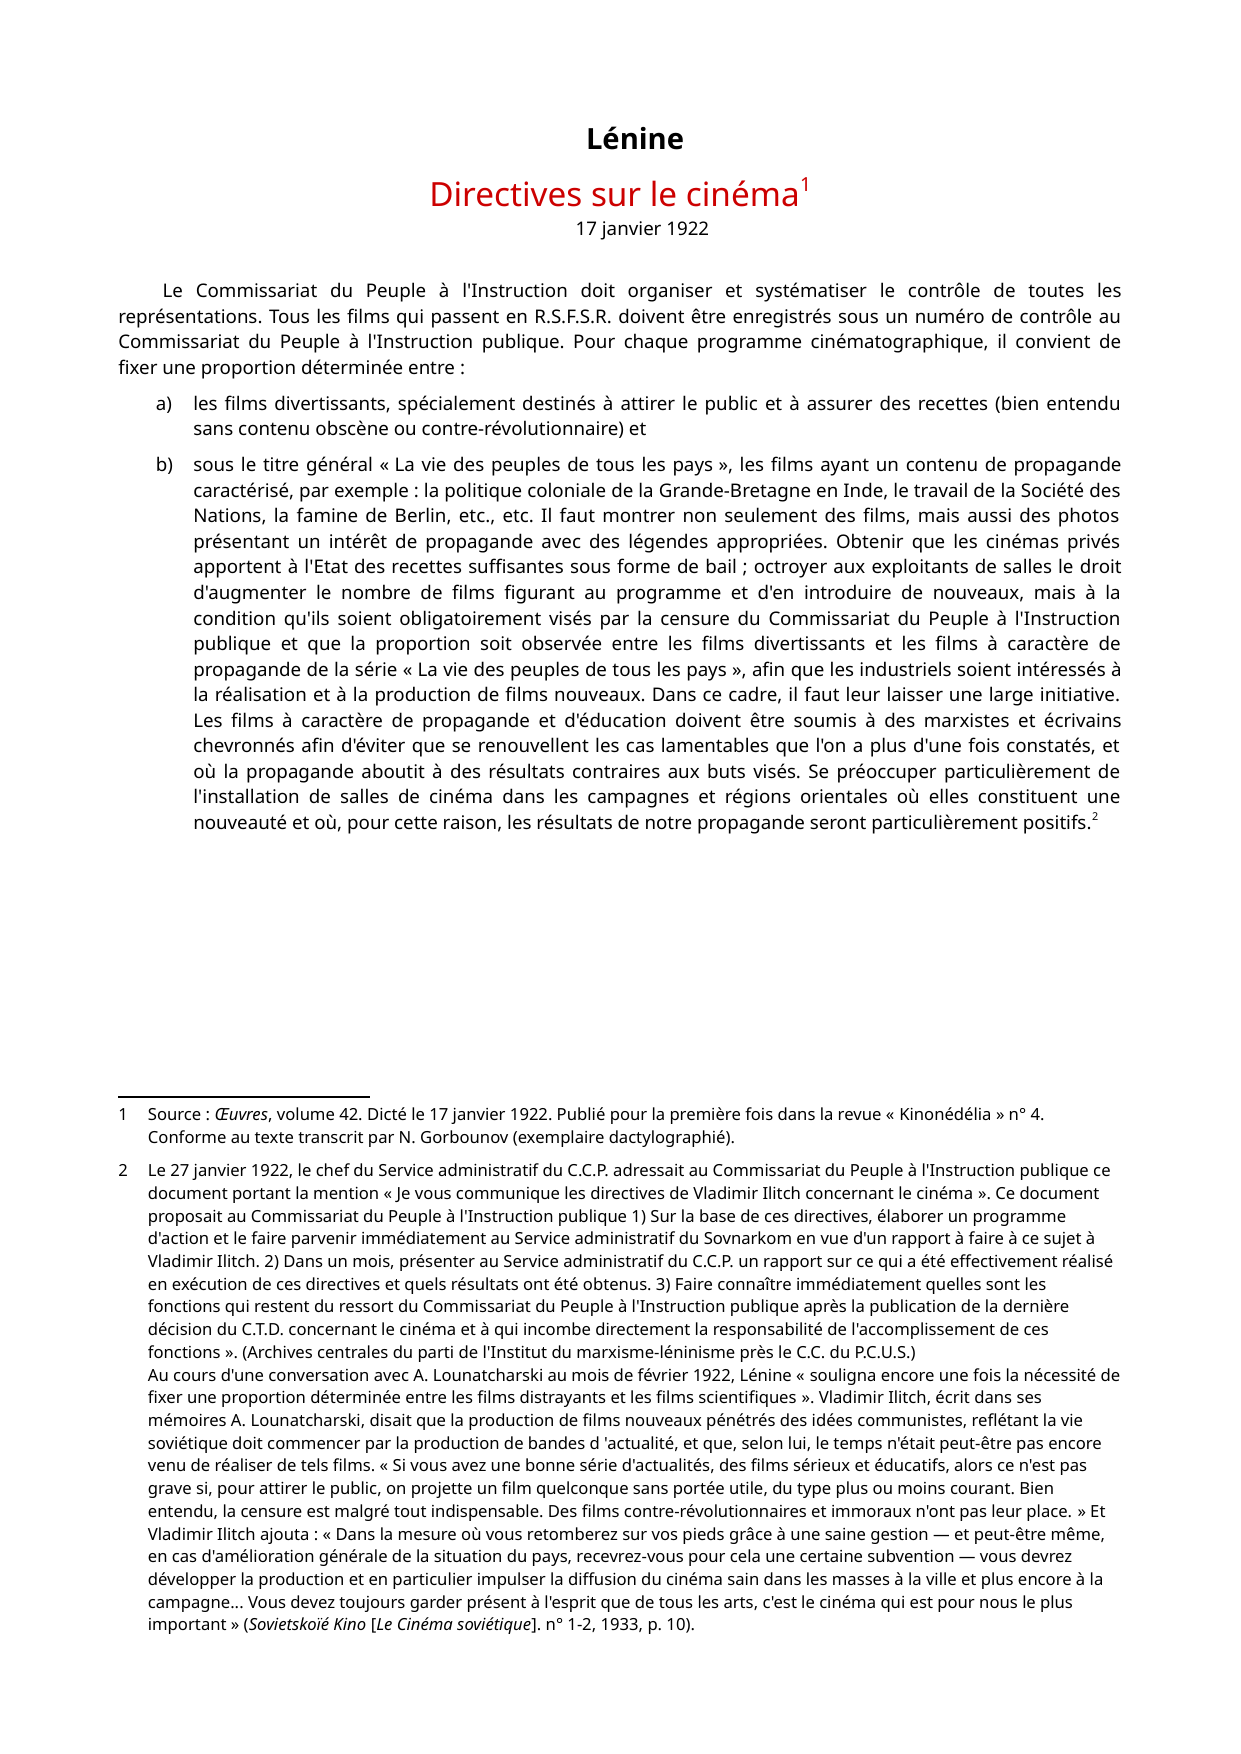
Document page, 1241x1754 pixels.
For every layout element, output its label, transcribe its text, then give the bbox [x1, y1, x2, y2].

text Source : Œuvres, volume 42. Dicté le 17 janvier 1922. Publié pour la première fois dans la revue « Kinonédélia » n° 4. Conforme au texte transcrit par N. Gorbounov (exemplaire dactylographié). [118, 1103, 1122, 1148]
text 17 janvier 1922 [118, 216, 1122, 241]
subtitle Directives sur le cinéma [118, 170, 1122, 216]
text Le Commissariat du Peuple à l'Instruction doit organiser et systématiser le contrôle de toutes les représentations. Tous les films qui passent en R.S.F.S.R. doivent être enregistrés sous un numéro de contrôle au Commissariat du Peuple à l'Instruction publique. Pour chaque programme cinématographique, il convient de fixer une proportion déterminée entre : [118, 277, 1122, 379]
list sous le titre général « La vie des peuples de tous les pays », les films ayant un contenu de propagande caractérisé, par exemple : la politique coloniale de la Grande-Bretagne en Inde, le travail de la Société des Nations, la famine de Berlin, etc., etc. Il faut montrer non seulement des films, mais aussi des photos présentant un intérêt de propagande avec des légendes appropriées. Obtenir que les cinémas privés apportent à l'Etat des recettes suffisantes sous forme de bail ; octroyer aux exploitants de salles le droit d'augmenter le nombre de films figurant au programme et d'en introduire de nouveaux, mais à la condition qu'ils soient obligatoirement visés par la censure du Commissariat du Peuple à l'Instruction publique et que la proportion soit observée entre les films divertissants et les films à caractère de propagande de la série « La vie des peuples de tous les pays », afin que les industriels soient intéressés à la réalisation et à la production de films nouveaux. Dans ce cadre, il faut leur laisser une large initiative. Les films à caractère de propagande et d'éducation doivent être soumis à des marxistes et écrivains chevronnés afin d'éviter que se renouvellent les cas lamentables que l'on a plus d'une fois constatés, et où la propagande aboutit à des résultats contraires aux buts visés. Se préoccuper particulièrement de l'installation de salles de cinéma dans les campagnes et régions orientales où elles constituent une nouveauté et où, pour cette raison, les résultats de notre propagande seront particulièrement positifs. [156, 452, 1122, 834]
text Lénine [148, 118, 1122, 158]
list les films divertissants, spécialement destinés à attirer le public et à assurer des recettes (bien entendu sans contenu obscène ou contre-révolutionnaire) et [156, 390, 1122, 441]
list Le 27 janvier 1922, le chef du Service administratif du C.C.P. adressait au Commissariat du Peuple à l'Instruction publique ce document portant la mention « Je vous communique les directives de Vladimir Ilitch concernant le cinéma ». Ce document proposait au Commissariat du Peuple à l'Instruction publique 1) Sur la base de ces directives, élaborer un programme d'action et le faire parvenir immédiatement au Service administratif du Sovnarkom en vue d'un rapport à faire à ce sujet à Vladimir Ilitch. 2) Dans un mois, présenter au Service administratif du C.C.P. un rapport sur ce qui a été effectivement réalisé en exécution de ces directives et quels résultats ont été obtenus. 3) Faire connaître immédiatement quelles sont les fonctions qui restent du ressort du Commissariat du Peuple à l'Instruction publique après la publication de la dernière décision du C.T.D. concernant le cinéma et à qui incombe directement la responsabilité de l'accomplissement de ces fonctions ». (Archives centrales du parti de l'Institut du marxisme-léninisme près le C.C. du P.C.U.S.) Au cours d'une conversation avec A. Lounatcharski au mois de février 1922, Lénine « souligna encore une fois la nécessité de fixer une proportion déterminée entre les films distrayants et les films scientifiques ». Vladimir Ilitch, écrit dans ses mémoires A. Lounatcharski, disait que la production de films nouveaux pénétrés des idées communistes, reflétant la vie soviétique doit commencer par la production de bandes d 'actualité, et que, selon lui, le temps n'était peut-être pas encore venu de réaliser de tels films. « Si vous avez une bonne série d'actualités, des films sérieux et éducatifs, alors ce n'est pas grave si, pour attirer le public, on projette un film quelconque sans portée utile, du type plus ou moins courant. Bien entendu, la censure est malgré tout indispensable. Des films contre-révolutionnaires et immoraux n'ont pas leur place. » Et Vladimir Ilitch ajouta : « Dans la mesure où vous retomberez sur vos pieds grâce à une saine gestion — et peut-être même, en cas d'amélioration générale de la situation du pays, recevrez-vous pour cela une certaine subvention — vous devrez développer la production et en particulier impulser la diffusion du cinéma sain dans les masses à la ville et plus encore à la campagne... Vous devez toujours garder présent à l'esprit que de tous les arts, c'est le cinéma qui est pour nous le plus important » (Sovietskoïé Kino [Le Cinéma soviétique]. n° 1-2, 1933, p. 10). [118, 1159, 1122, 1636]
